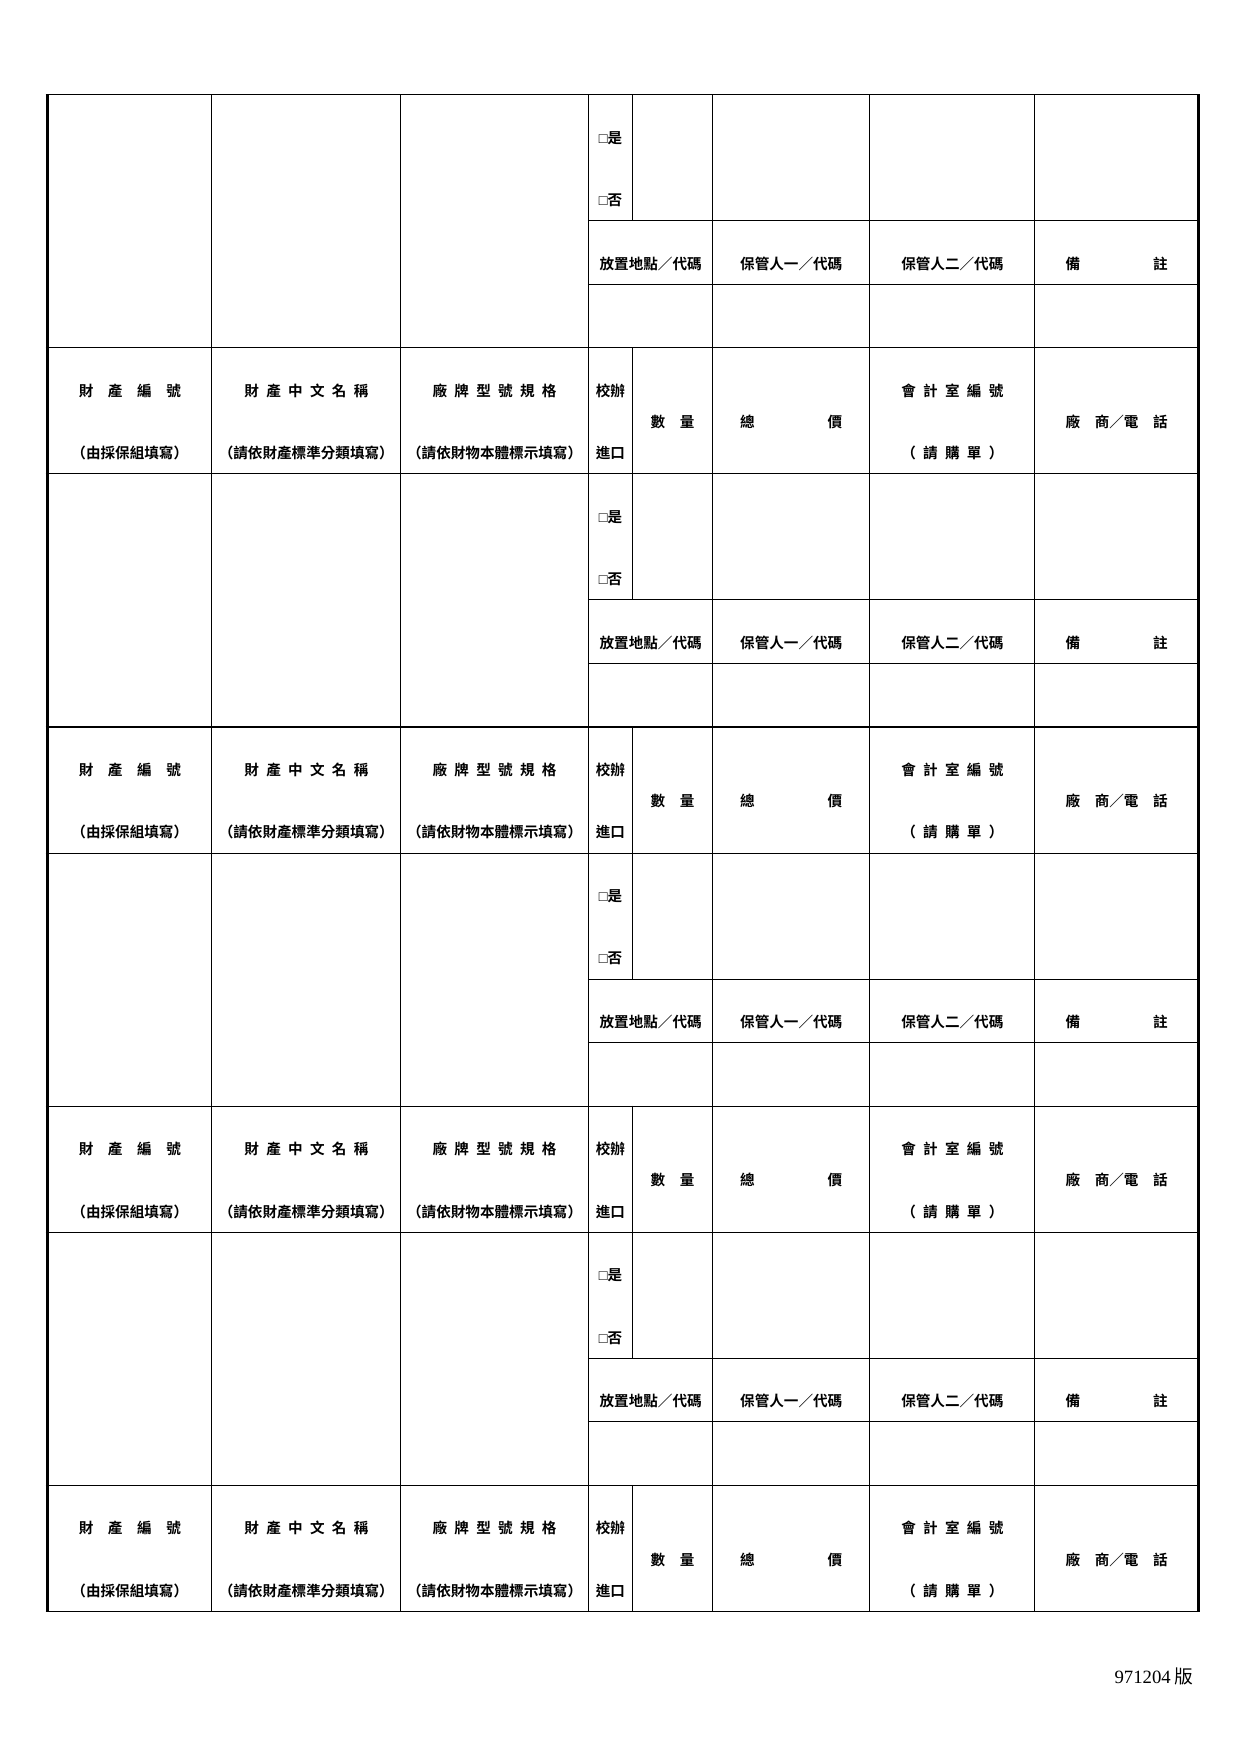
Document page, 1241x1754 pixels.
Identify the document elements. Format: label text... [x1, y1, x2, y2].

table_cell [401, 854, 588, 1106]
table_cell 總 價 [713, 348, 869, 473]
table_cell [212, 95, 400, 347]
table_cell [589, 1043, 712, 1106]
table_cell 數 量 [633, 728, 712, 852]
table_cell 數 量 [633, 348, 712, 473]
table_cell 保管人一／代碼 [713, 1359, 869, 1421]
table_cell 放置地點／代碼 [589, 600, 712, 663]
table_cell [1035, 474, 1197, 599]
table_cell [713, 1233, 869, 1358]
table_cell [633, 474, 712, 599]
table_cell [589, 664, 712, 726]
table_cell 校辦 進口 [589, 1107, 632, 1232]
table_cell [212, 854, 400, 1106]
table_cell [1035, 1043, 1197, 1106]
table_cell 保管人二／代碼 [870, 980, 1034, 1042]
table_cell [870, 664, 1034, 726]
table_cell 數 量 [633, 1486, 712, 1611]
table_cell 財 產 編 號 （由採保組填寫） [49, 1107, 211, 1232]
table_cell [49, 1233, 211, 1485]
table_cell [212, 474, 400, 726]
table_cell [49, 95, 211, 347]
table_cell [212, 1233, 400, 1485]
table_cell [713, 664, 869, 726]
table_cell [401, 1233, 588, 1485]
table_cell 備 註 [1035, 980, 1197, 1042]
table_cell □是 □否 [589, 854, 632, 978]
table_cell [713, 285, 869, 347]
table_cell [633, 95, 712, 220]
table_cell [1035, 1422, 1197, 1485]
table_cell [870, 285, 1034, 347]
table_cell 保管人一／代碼 [713, 221, 869, 284]
table_cell [713, 1043, 869, 1106]
table_cell [1035, 854, 1197, 978]
table_cell 總 價 [713, 1107, 869, 1232]
table_cell 財 產 編 號 （由採保組填寫） [49, 1486, 211, 1611]
table_cell 財 產 編 號 （由採保組填寫） [49, 728, 211, 852]
table_cell 校辦 進口 [589, 1486, 632, 1611]
table_cell □是 □否 [589, 95, 632, 220]
table_cell 會 計 室 編 號 （ 請 購 單 ） [870, 348, 1034, 473]
table_cell [870, 1043, 1034, 1106]
table_cell 會 計 室 編 號 （ 請 購 單 ） [870, 1486, 1034, 1611]
table_cell 校辦 進口 [589, 728, 632, 852]
table_cell 保管人一／代碼 [713, 980, 869, 1042]
table_cell □是 □否 [589, 474, 632, 599]
table_cell [401, 474, 588, 726]
table_cell 數 量 [633, 1107, 712, 1232]
table_cell 會 計 室 編 號 （ 請 購 單 ） [870, 1107, 1034, 1232]
table_cell 廠 商／電 話 [1035, 1107, 1197, 1232]
table_cell 廠 牌 型 號 規 格 （請依財物本體標示填寫） [401, 1107, 588, 1232]
table_cell 備 註 [1035, 1359, 1197, 1421]
table_cell 財 產 中 文 名 稱 （請依財產標準分類填寫） [212, 1486, 400, 1611]
table_cell 廠 商／電 話 [1035, 1486, 1197, 1611]
table_cell [870, 1233, 1034, 1358]
table_cell 廠 商／電 話 [1035, 728, 1197, 852]
table_cell [1035, 1233, 1197, 1358]
table_cell 會 計 室 編 號 （ 請 購 單 ） [870, 728, 1034, 852]
table_cell [713, 95, 869, 220]
table_cell [713, 854, 869, 978]
table_cell [1035, 285, 1197, 347]
table_cell 財 產 中 文 名 稱 （請依財產標準分類填寫） [212, 728, 400, 852]
table_cell [870, 95, 1034, 220]
table_cell [870, 474, 1034, 599]
table_cell 廠 商／電 話 [1035, 348, 1197, 473]
table_cell 保管人二／代碼 [870, 600, 1034, 663]
table_cell 廠 牌 型 號 規 格 （請依財物本體標示填寫） [401, 728, 588, 852]
table_cell 保管人二／代碼 [870, 221, 1034, 284]
table_cell 廠 牌 型 號 規 格 （請依財物本體標示填寫） [401, 348, 588, 473]
table_cell 財 產 編 號 （由採保組填寫） [49, 348, 211, 473]
table_cell 總 價 [713, 728, 869, 852]
table_cell 保管人二／代碼 [870, 1359, 1034, 1421]
table_cell 財 產 中 文 名 稱 （請依財產標準分類填寫） [212, 1107, 400, 1232]
table_cell [633, 854, 712, 978]
table_cell 放置地點／代碼 [589, 980, 712, 1042]
table_cell [401, 95, 588, 347]
table_cell [589, 285, 712, 347]
table_cell 放置地點／代碼 [589, 1359, 712, 1421]
table_cell 備 註 [1035, 221, 1197, 284]
table_cell 放置地點／代碼 [589, 221, 712, 284]
table_cell 廠 牌 型 號 規 格 （請依財物本體標示填寫） [401, 1486, 588, 1611]
table_cell [589, 1422, 712, 1485]
table_cell 備 註 [1035, 600, 1197, 663]
table_cell [713, 1422, 869, 1485]
table_cell [1035, 664, 1197, 726]
table_cell 財 產 中 文 名 稱 （請依財產標準分類填寫） [212, 348, 400, 473]
table_cell 總 價 [713, 1486, 869, 1611]
table_cell [633, 1233, 712, 1358]
table_cell [870, 854, 1034, 978]
table_cell [870, 1422, 1034, 1485]
table_cell [1035, 95, 1197, 220]
table_cell 校辦 進口 [589, 348, 632, 473]
table_cell □是 □否 [589, 1233, 632, 1358]
table_cell 保管人一／代碼 [713, 600, 869, 663]
table_cell [49, 854, 211, 1106]
table_cell [713, 474, 869, 599]
table_cell [49, 474, 211, 726]
